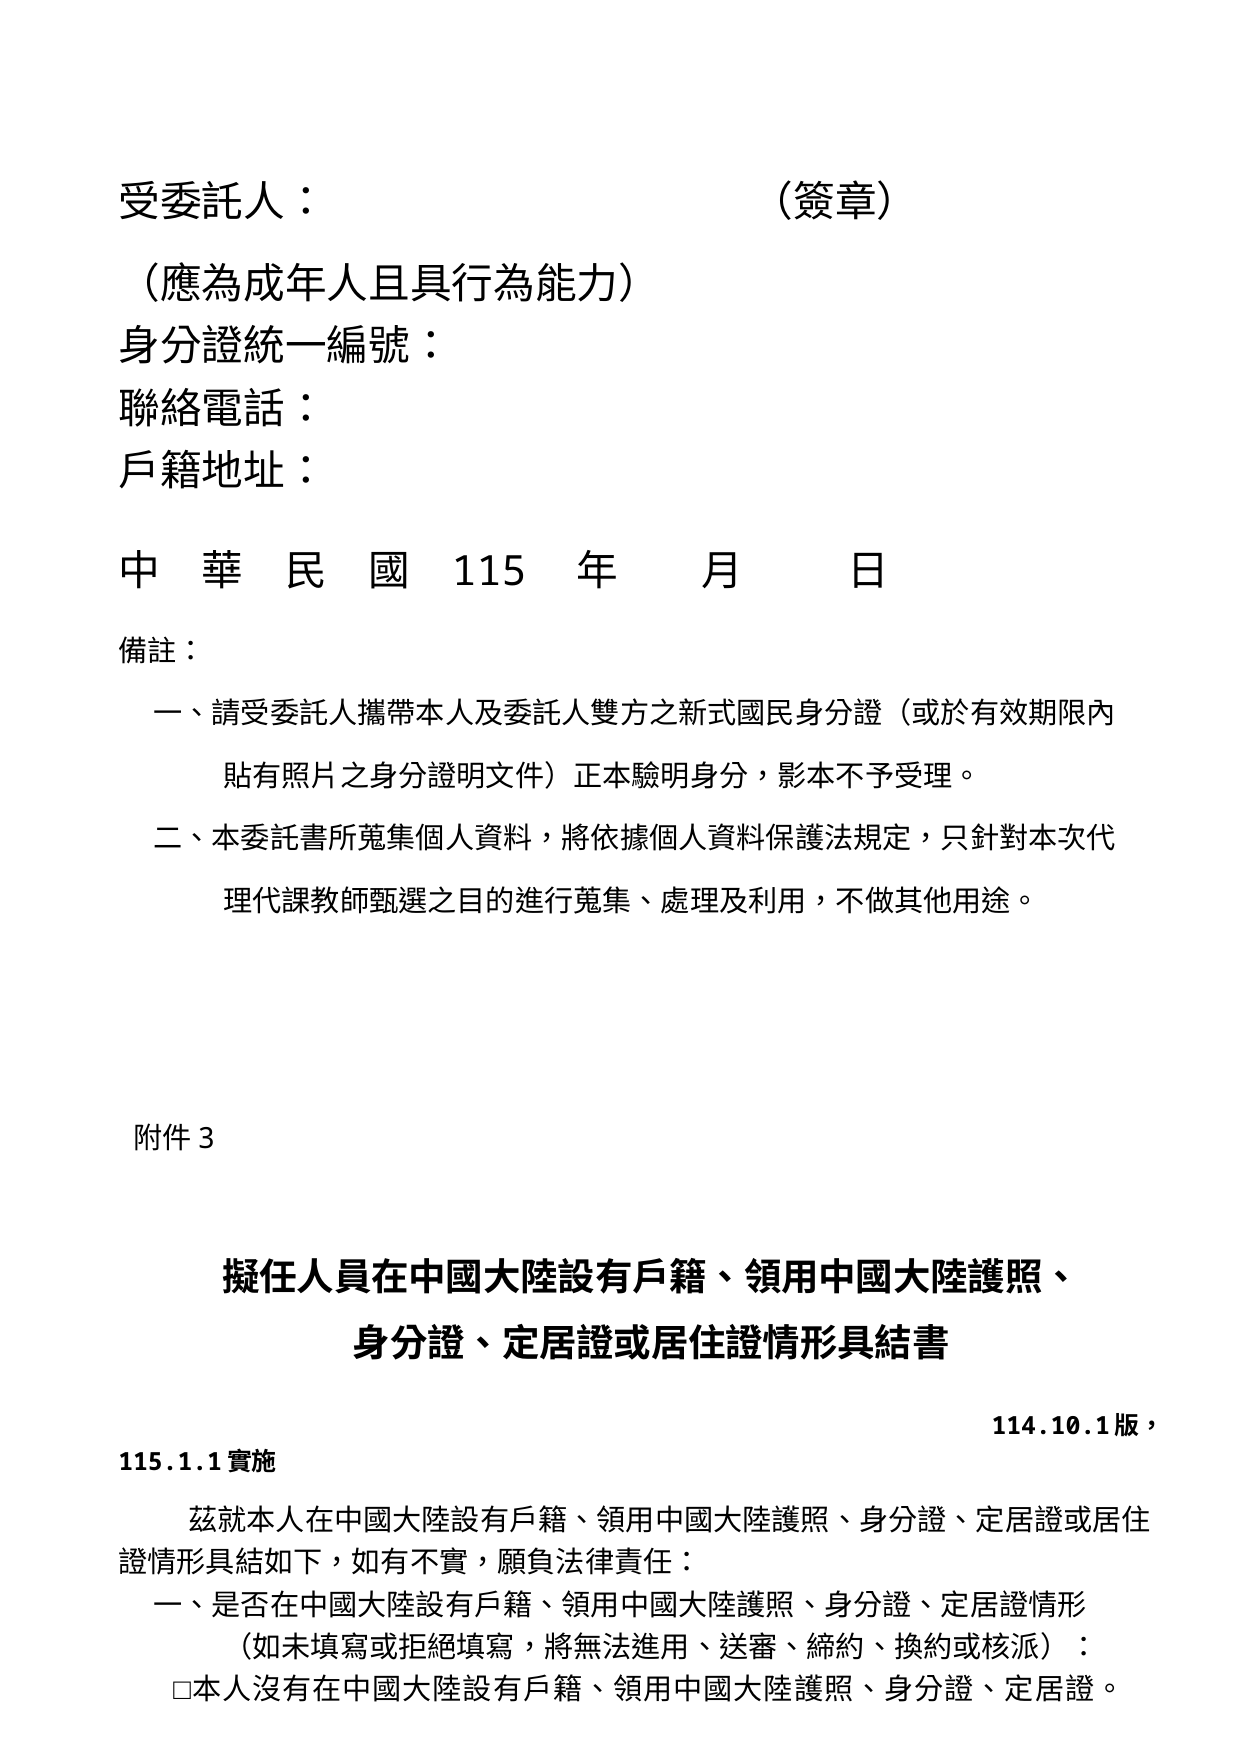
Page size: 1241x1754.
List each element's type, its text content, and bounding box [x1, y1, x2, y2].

text 二、本委託書所蒐集個人資料，將依據個人資料保護法規定，只針對本次代 [118, 794, 1152, 857]
text 理代課教師甄選之目的進行蒐集、處理及利用，不做其他用途。 [118, 857, 1152, 919]
text 備註： [118, 607, 1152, 669]
text 114.10.1版，115.1.1實施 [118, 1405, 1152, 1478]
text 身分證統一編號： [118, 301, 1152, 363]
text （應為成年人且具行為能力） [118, 238, 1152, 301]
text 茲就本人在中國大陸設有戶籍、領用中國大陸護照、身分證、定居證或居住 [118, 1496, 1152, 1539]
text □本人沒有在中國大陸設有戶籍、領用中國大陸護照、身分證、定居證。 [118, 1666, 1152, 1708]
text 擬任人員在中國大陸設有戶籍、領用中國大陸護照、 [118, 1232, 1184, 1294]
text 一、請受委託人攜帶本人及委託人雙方之新式國民身分證（或於有效期限內 [118, 669, 1152, 732]
text 受委託人： （簽章） [118, 157, 1152, 219]
text 聯絡電話： [118, 363, 1152, 426]
text 證情形具結如下，如有不實，願負法律責任： [118, 1539, 1152, 1581]
text 貼有照片之身分證明文件）正本驗明身分，影本不予受理。 [118, 732, 1152, 794]
text 一、是否在中國大陸設有戶籍、領用中國大陸護照、身分證、定居證情形 [118, 1581, 1152, 1623]
text 附件3 [133, 1115, 234, 1157]
text （如未填寫或拒絕填寫，將無法進用、送審、締約、換約或核派）： [118, 1623, 1152, 1666]
text 中 華 民 國 115 年 月 日 [118, 526, 1152, 588]
text 戶籍地址： [118, 426, 1152, 488]
text 身分證、定居證或居住證情形具結書 [118, 1313, 1184, 1368]
